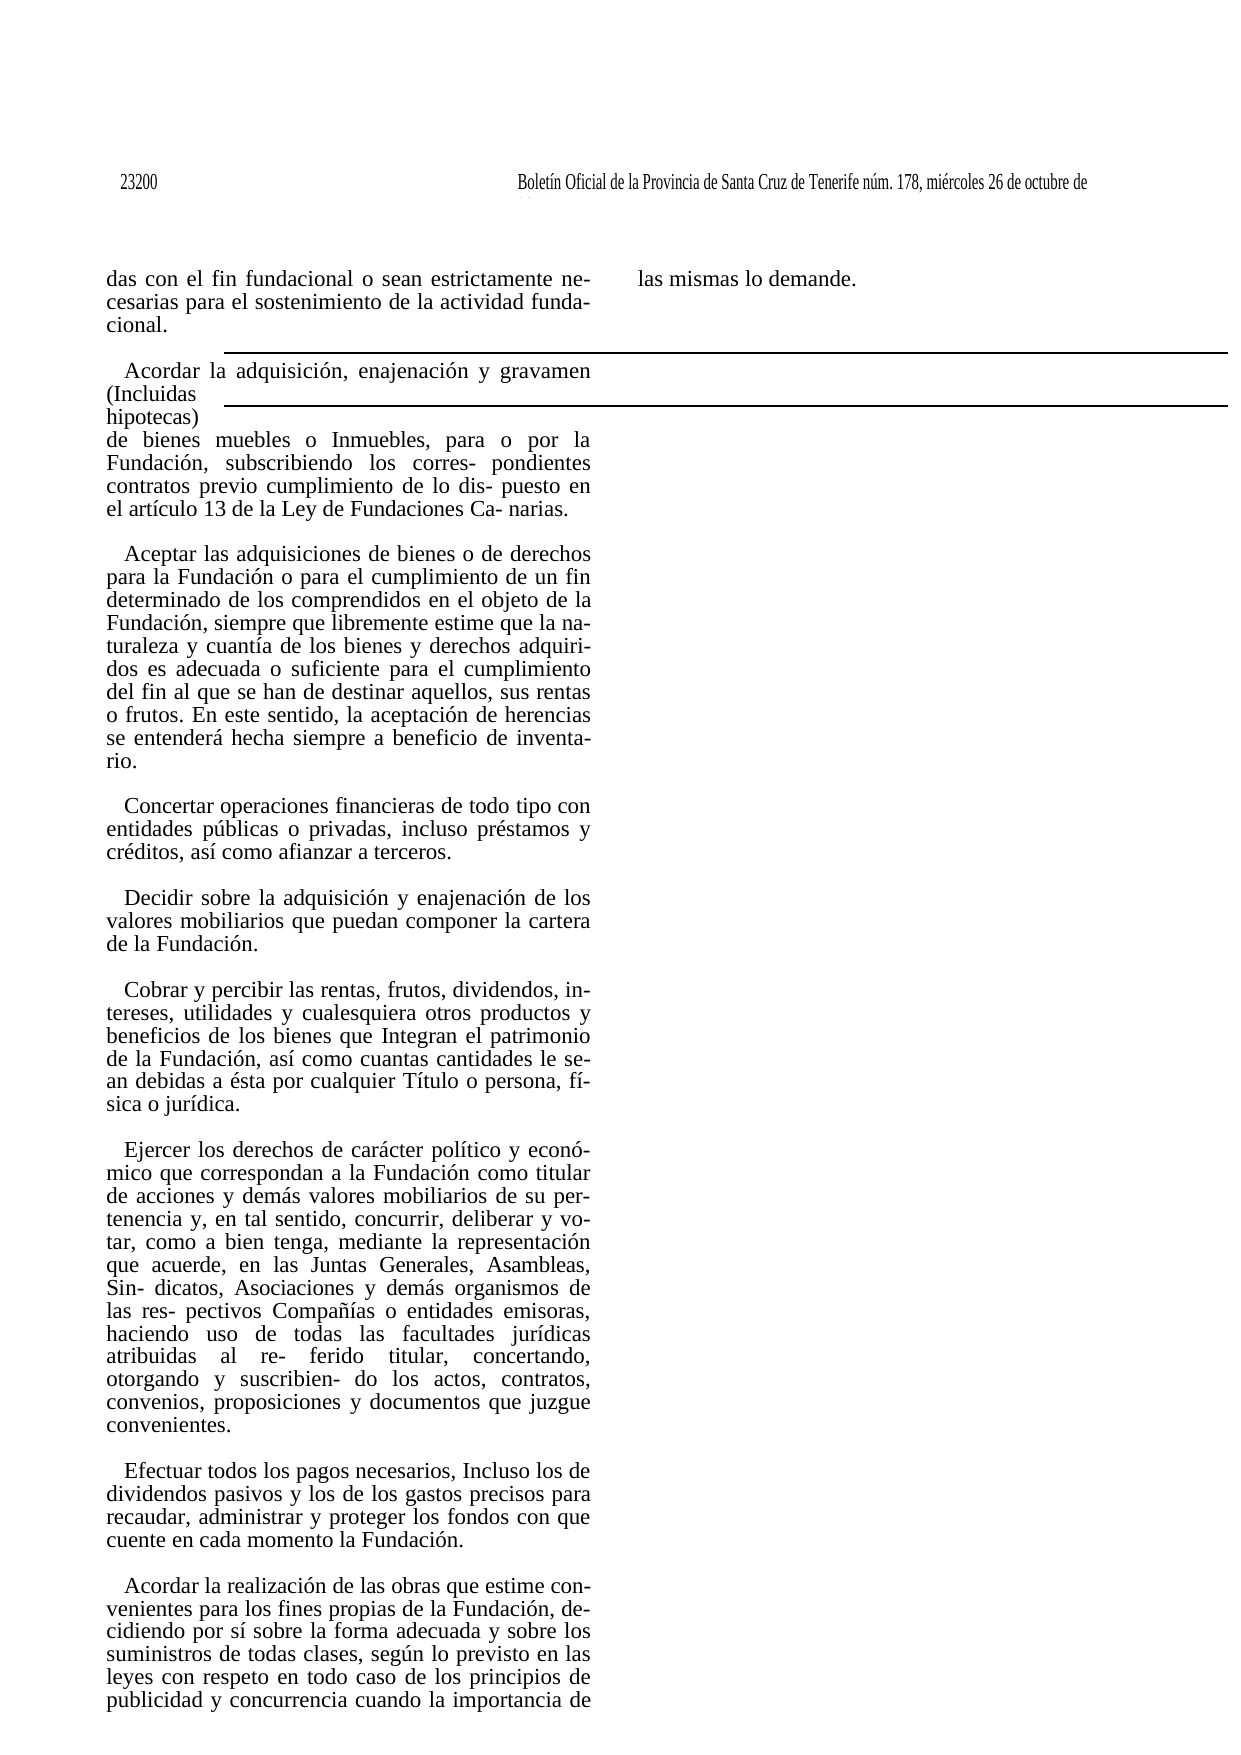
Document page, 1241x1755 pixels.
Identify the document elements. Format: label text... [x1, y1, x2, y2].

text Decidir sobre la adquisición y enajenación de los valores mobiliarios que puedan componer la cartera de la Fundación. [106, 887, 591, 956]
text Acordar la adquisición, enajenación y gravamen (Incluidas hipotecas) de bienes muebles o Inmuebles, para o por la Fundación, subscribiendo los corres- pondientes contratos previo cumplimiento de lo dis- puesto en el artículo 13 de la Ley de Fundaciones Ca- narias. [106, 360, 591, 521]
text Ejercer los derechos de carácter político y econó- mico que correspondan a la Fundación como titular de acciones y demás valores mobiliarios de su per- tenencia y, en tal sentido, concurrir, deliberar y vo- tar, como a bien tenga, mediante la representación que acuerde, en las Juntas Generales, Asambleas, Sin- dicatos, Asociaciones y demás organismos de las res- pectivos Compañías o entidades emisoras, haciendo uso de todas las facultades jurídicas atribuidas al re- ferido titular, concertando, otorgando y suscribien- do los actos, contratos, convenios, proposiciones y documentos que juzgue convenientes. [106, 1139, 591, 1437]
text Efectuar todos los pagos necesarios, Incluso los de dividendos pasivos y los de los gastos precisos para recaudar, administrar y proteger los fondos con que cuente en cada momento la Fundación. [106, 1460, 591, 1552]
text Cobrar y percibir las rentas, frutos, dividendos, in- tereses, utilidades y cualesquiera otros productos y beneficios de los bienes que Integran el patrimonio de la Fundación, así como cuantas cantidades le se- an debidas a ésta por cualquier Título o persona, fí- sica o jurídica. [106, 979, 591, 1116]
text das con el fin fundacional o sean estrictamente ne- cesarias para el sostenimiento de la actividad funda- cional. [106, 268, 591, 337]
text Concertar operaciones financieras de todo tipo con entidades públicas o privadas, incluso préstamos y créditos, así como afianzar a terceros. [106, 796, 590, 864]
text Acordar la realización de las obras que estime con- venientes para los fines propias de la Fundación, de- cidiendo por sí sobre la forma adecuada y sobre los suministros de todas clases, según lo previsto en las leyes con respeto en todo caso de los principios de publicidad y concurrencia cuando la importancia de [106, 1575, 591, 1712]
text las mismas lo demande. [638, 268, 1134, 291]
text Aceptar las adquisiciones de bienes o de derechos para la Fundación o para el cumplimiento de un fin determinado de los comprendidos en el objeto de la Fundación, siempre que libremente estime que la na- turaleza y cuantía de los bienes y derechos adquiri- dos es adecuada o suficiente para el cumplimiento del fin al que se han de destinar aquellos, sus rentas o frutos. En este sentido, la aceptación de herencias se entenderá hecha siempre a beneficio de inventa- rio. [106, 543, 591, 773]
